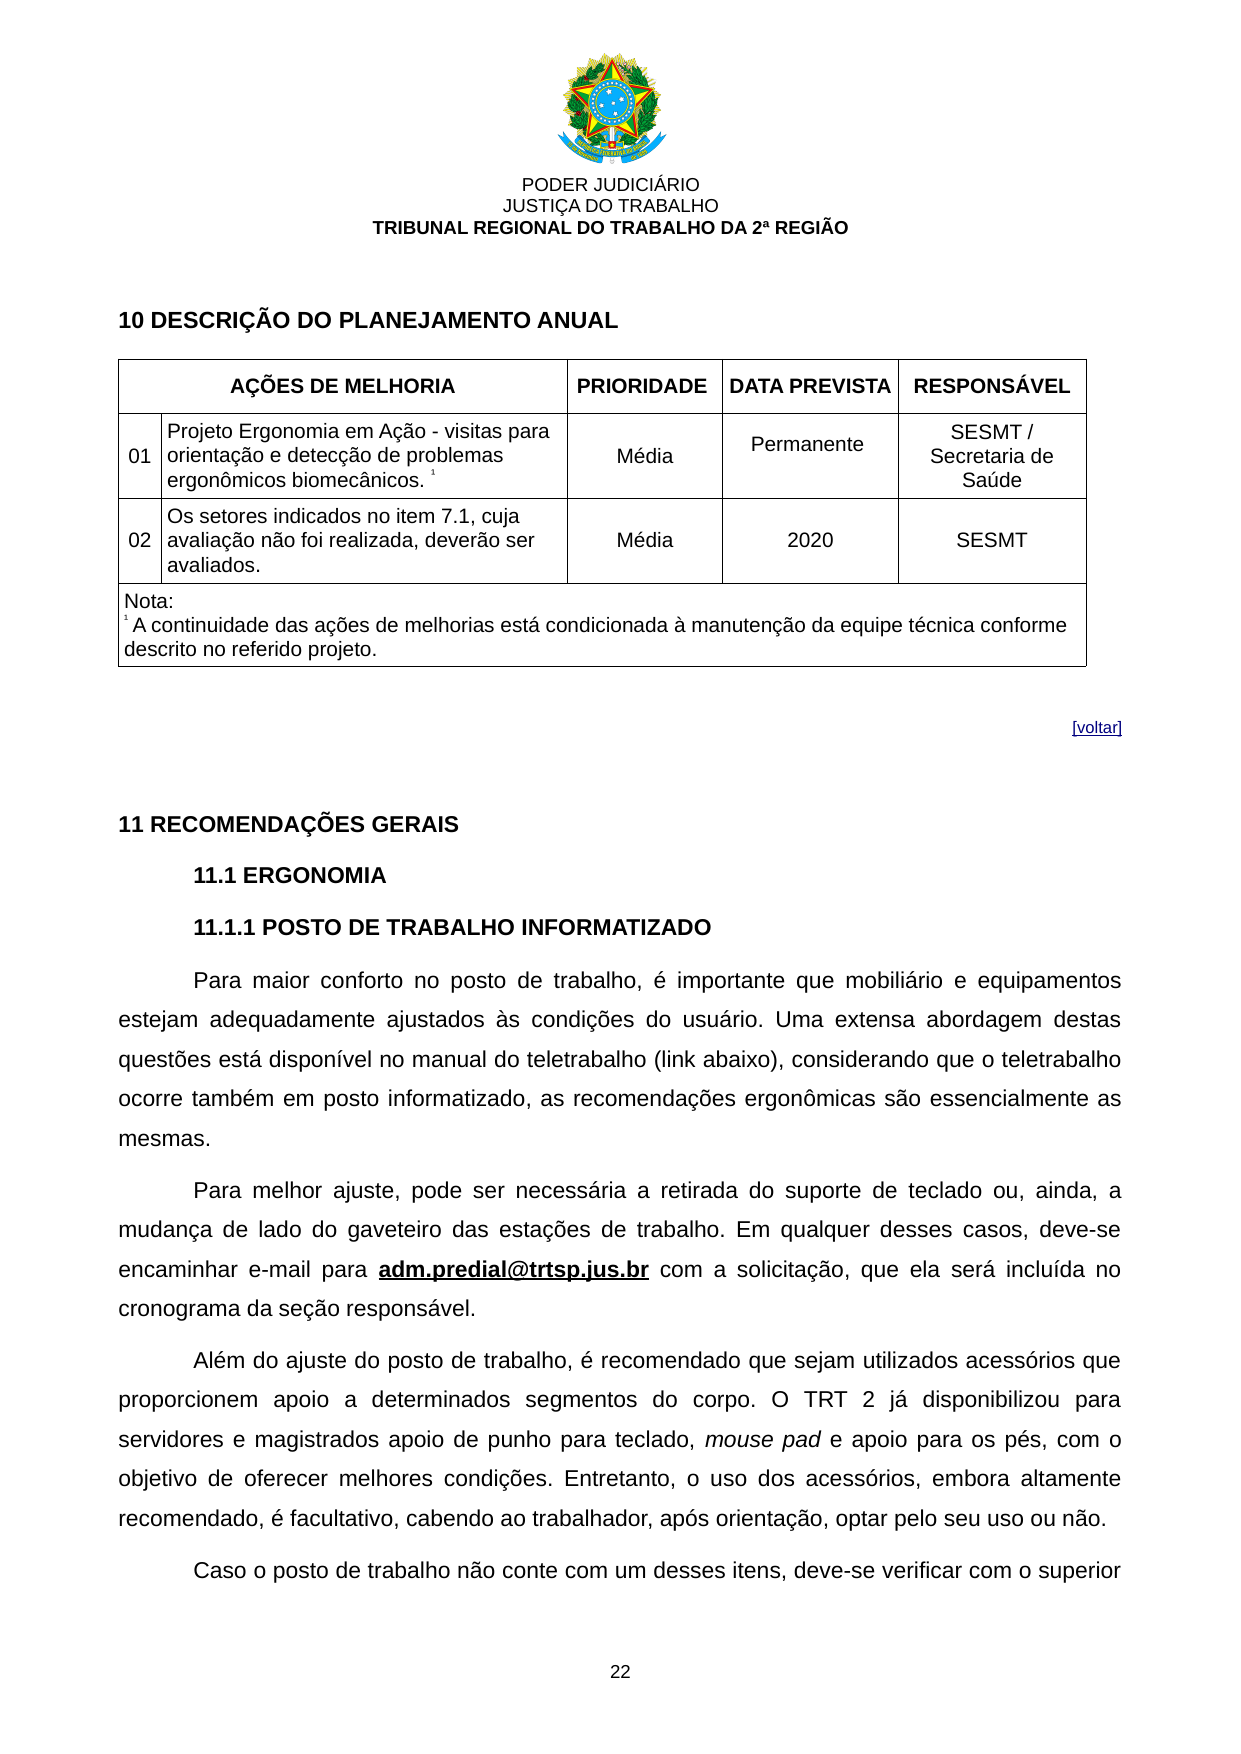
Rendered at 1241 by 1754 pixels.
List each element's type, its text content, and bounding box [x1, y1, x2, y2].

text [voltar] [118, 718, 1122, 737]
text 11.1.1 POSTO DE TRABALHO INFORMATIZADO [118, 914, 1122, 941]
table_header RESPONSÁVEL [899, 360, 1086, 413]
subtitle 11 RECOMENDAÇÕES GERAIS [118, 811, 1122, 837]
table_cell Média [568, 499, 722, 583]
table_cell Os setores indicados no item 7.1, cuja avaliação não foi realizada, deverão ser avaliados. [162, 499, 567, 583]
table_cell 01 [119, 414, 161, 498]
subtitle 11.1 ERGONOMIA [118, 862, 1122, 889]
text Além do ajuste do posto de trabalho, é recomendado que sejam utilizados acessórios que proporcionem apoio a determinados segmentos do corpo. O TRT 2 já disponibilizou para servidores e magistrados apoio de punho para teclado, mouse pad e apoio para os pés, com o objetivo de oferecer melhores condições. Entretanto, o uso dos acessórios, embora altamente recomendado, é facultativo, cabendo ao trabalhador, após orientação, optar pelo seu uso ou não. [118, 1347, 1122, 1531]
text Para melhor ajuste, pode ser necessária a retirada do suporte de teclado ou, ainda, a mudança de lado do gaveteiro das estações de trabalho. Em qualquer desses casos, deve-se encaminhar e-mail para adm.predial@trtsp.jus.br com a solicitação, que ela será incluída no cronograma da seção responsável. [118, 1177, 1122, 1321]
table_header PRIORIDADE [568, 360, 722, 413]
table_cell Permanente [723, 414, 898, 498]
table_cell 2020 [723, 499, 898, 583]
table_cell SESMT / Secretaria de Saúde [899, 414, 1086, 498]
table_cell SESMT [899, 499, 1086, 583]
table_header DATA PREVISTA [723, 360, 898, 413]
table_cell Média [568, 414, 722, 498]
table_header AÇÕES DE MELHORIA [119, 360, 567, 413]
table_cell 02 [119, 499, 161, 583]
table_cell Projeto Ergonomia em Ação - visitas para orientação e detecção de problemas ergonômicos biomecânicos. ¹ [162, 414, 567, 498]
table_cell Nota: ¹ A continuidade das ações de melhorias está condicionada à manutenção da equipe técnica conforme descrito no referido projeto. [119, 584, 1086, 666]
subtitle 10 DESCRIÇÃO DO PLANEJAMENTO ANUAL [118, 307, 1122, 333]
text Caso o posto de trabalho não conte com um desses itens, deve-se verificar com o superior [118, 1557, 1122, 1583]
text Para maior conforto no posto de trabalho, é importante que mobiliário e equipamentos estejam adequadamente ajustados às condições do usuário. Uma extensa abordagem destas questões está disponível no manual do teletrabalho (link abaixo), considerando que o teletrabalho ocorre também em posto informatizado, as recomendações ergonômicas são essencialmente as mesmas. [118, 967, 1122, 1151]
